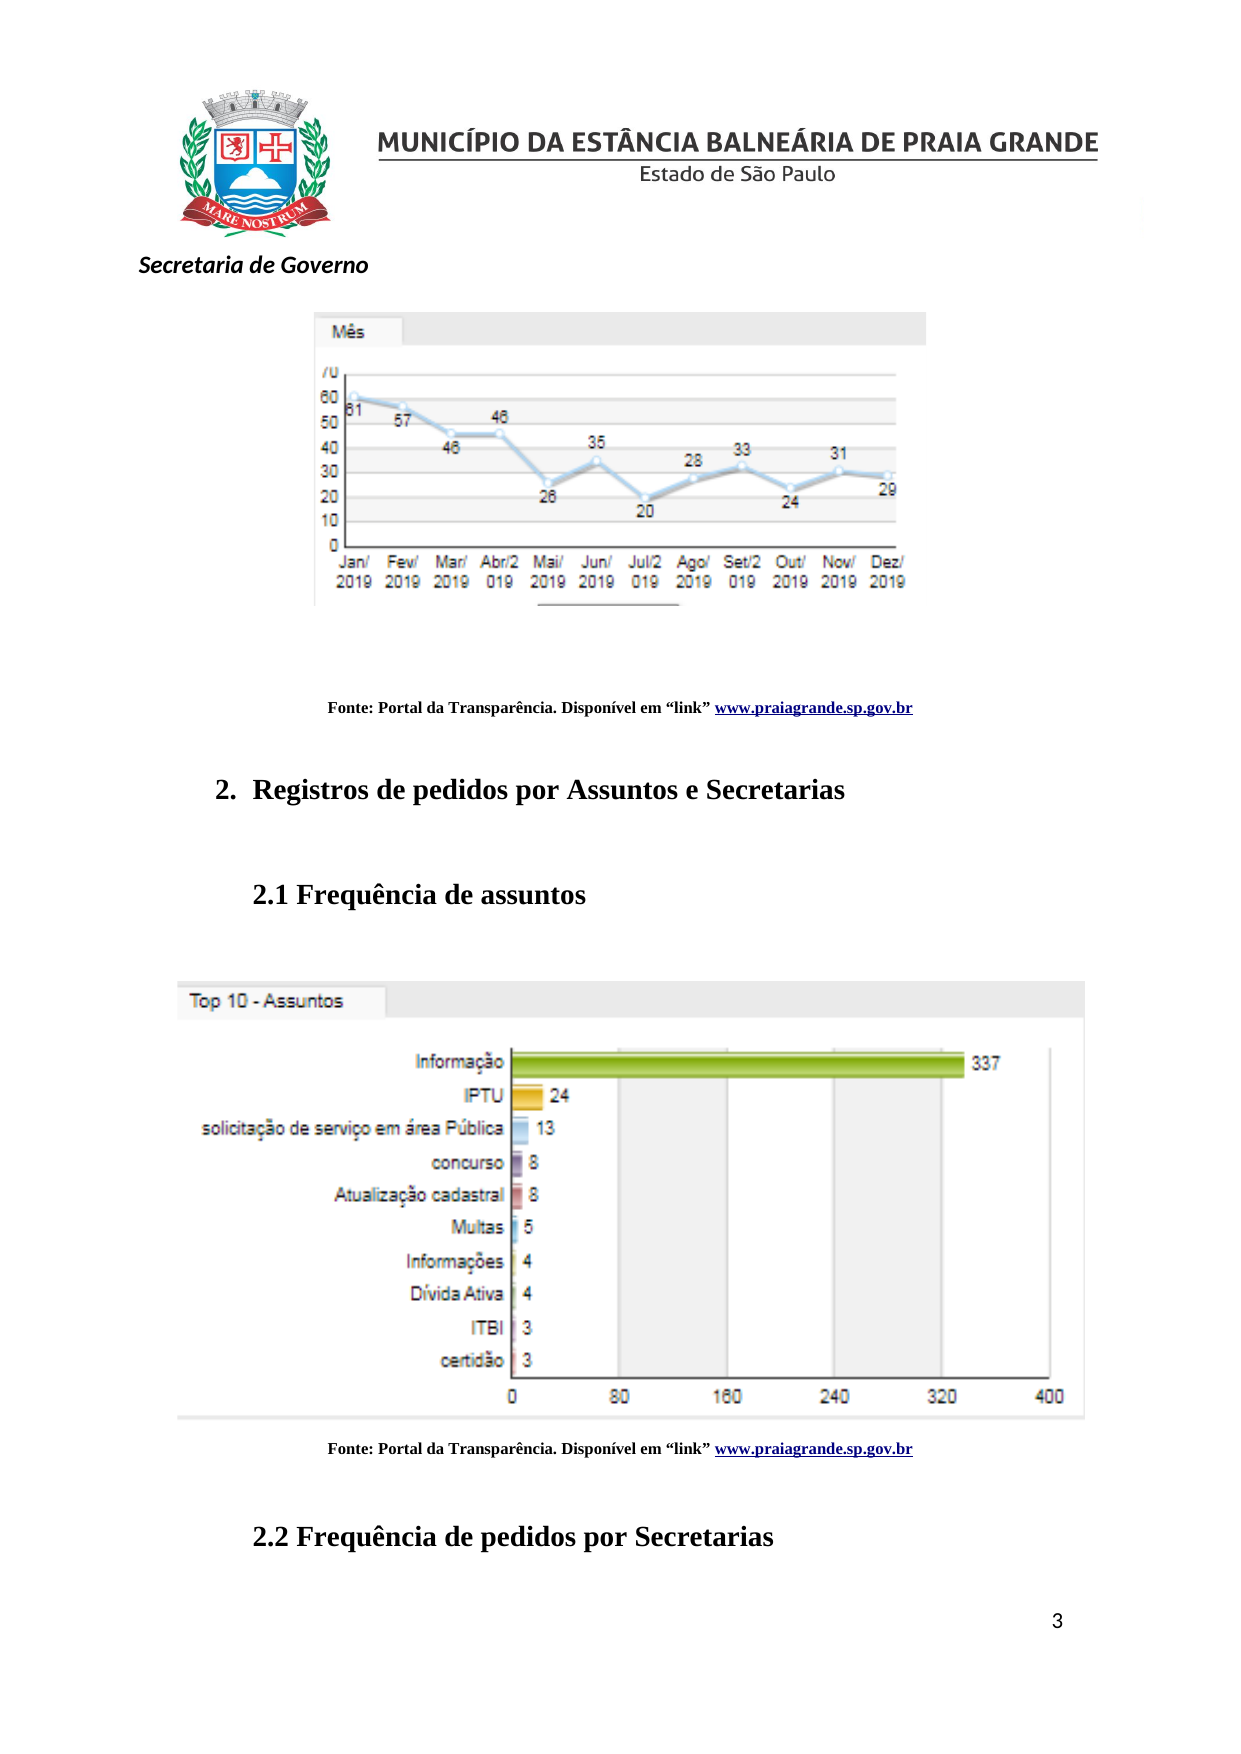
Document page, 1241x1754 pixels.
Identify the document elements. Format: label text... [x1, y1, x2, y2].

list Frequência de pedidos por Secretarias [252, 1519, 1063, 1553]
text Fonte: Portal da Transparência. Disponível em “link” www.praiagrande.sp.gov.br [177, 1439, 1063, 1458]
list Registros de pedidos por Assuntos e Secretarias [215, 772, 1063, 805]
list Frequência de assuntos [252, 877, 1063, 910]
list Fonte: Portal da Transparência. Disponível em “link” www.praiagrande.sp.gov.br [177, 698, 1063, 717]
